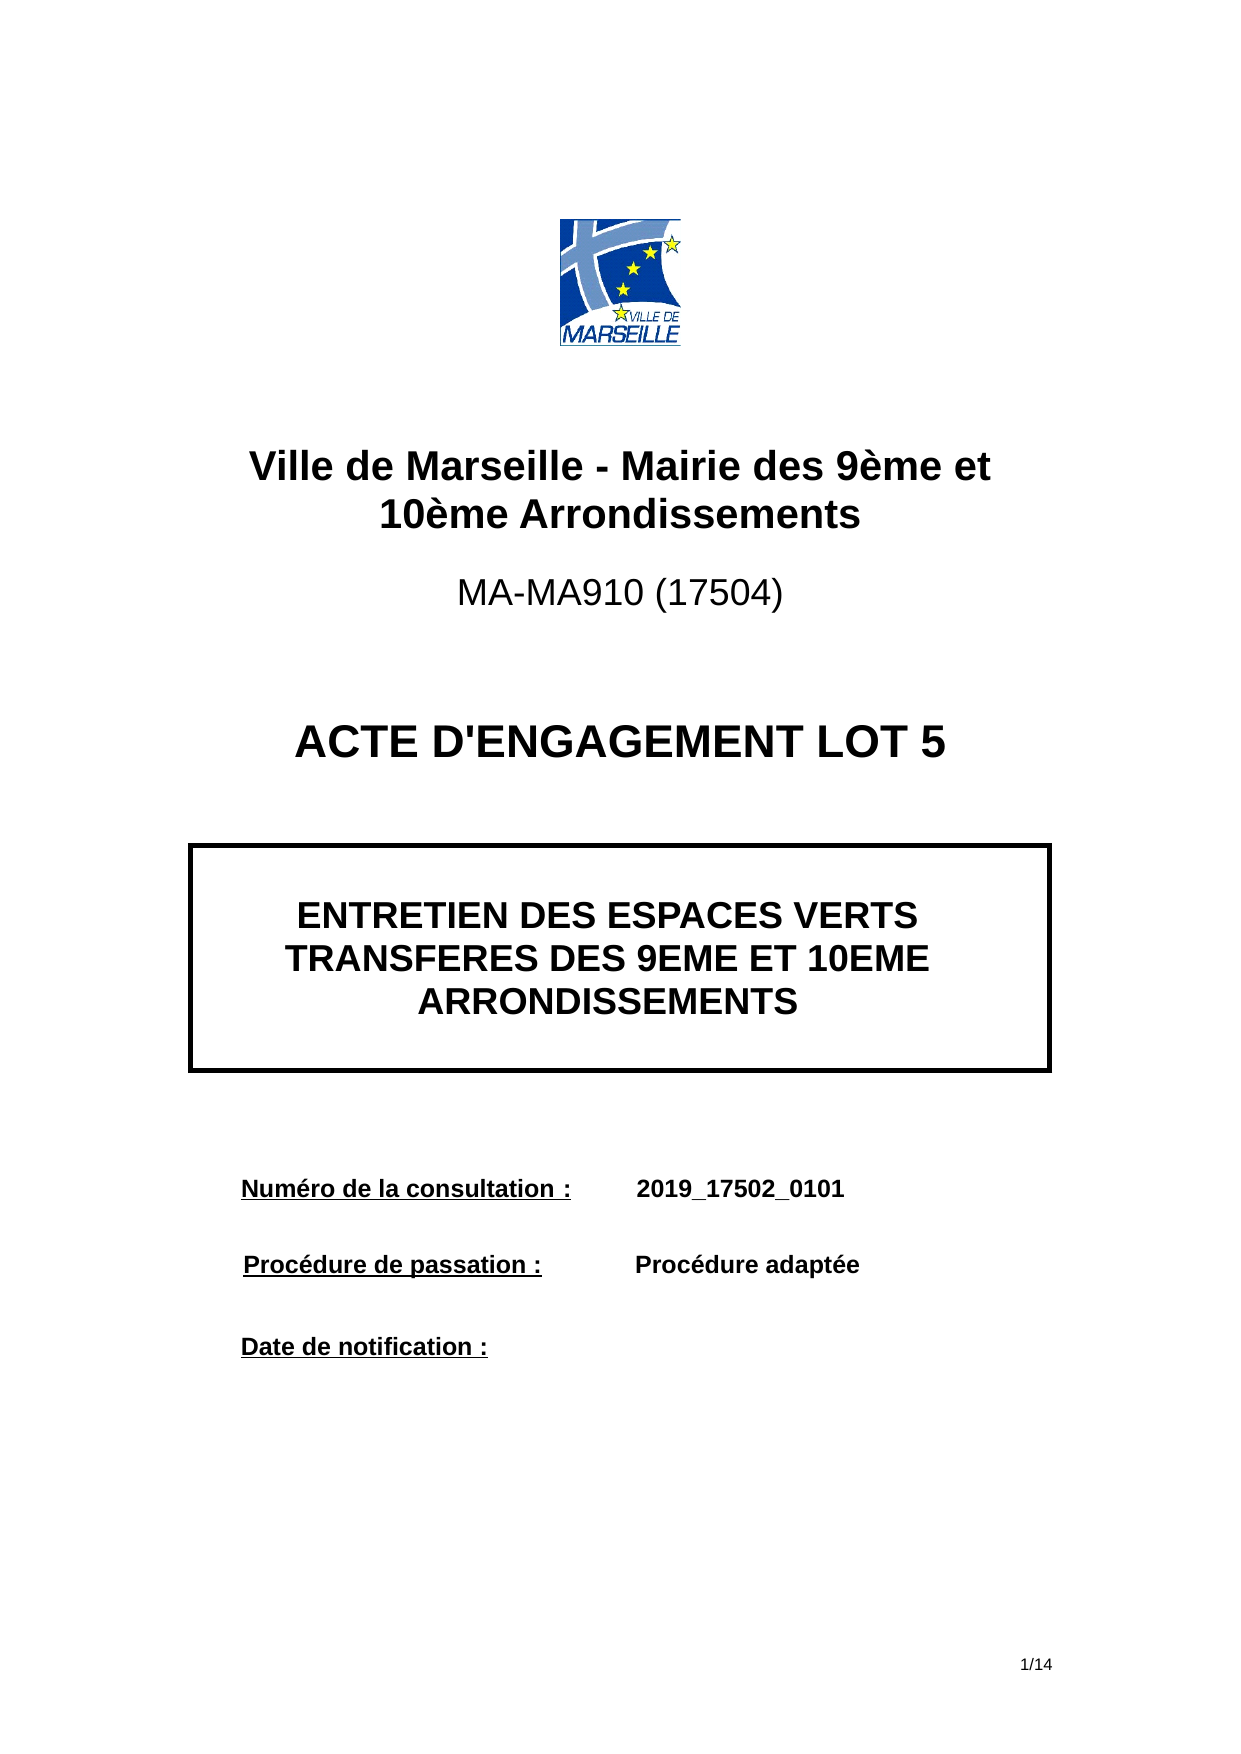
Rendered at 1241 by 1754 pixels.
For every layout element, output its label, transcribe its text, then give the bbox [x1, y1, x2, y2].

text MA-MA910 (17504) [188, 571, 1052, 614]
text Procédure de passation : Procédure adaptée [243, 1251, 1052, 1279]
text ACTE D'ENGAGEMENT LOT 5 [188, 714, 1052, 767]
text Date de notification : [241, 1332, 1052, 1361]
text ENTRETIEN DES ESPACES VERTS TRANSFERES DES 9EME ET 10EME ARRONDISSEMENTS [193, 886, 1047, 1023]
text Ville de Marseille - Mairie des 9ème et 10ème Arrondissements [188, 441, 1052, 537]
text Numéro de la consultation : 2019_17502_0101 [241, 1174, 1052, 1203]
